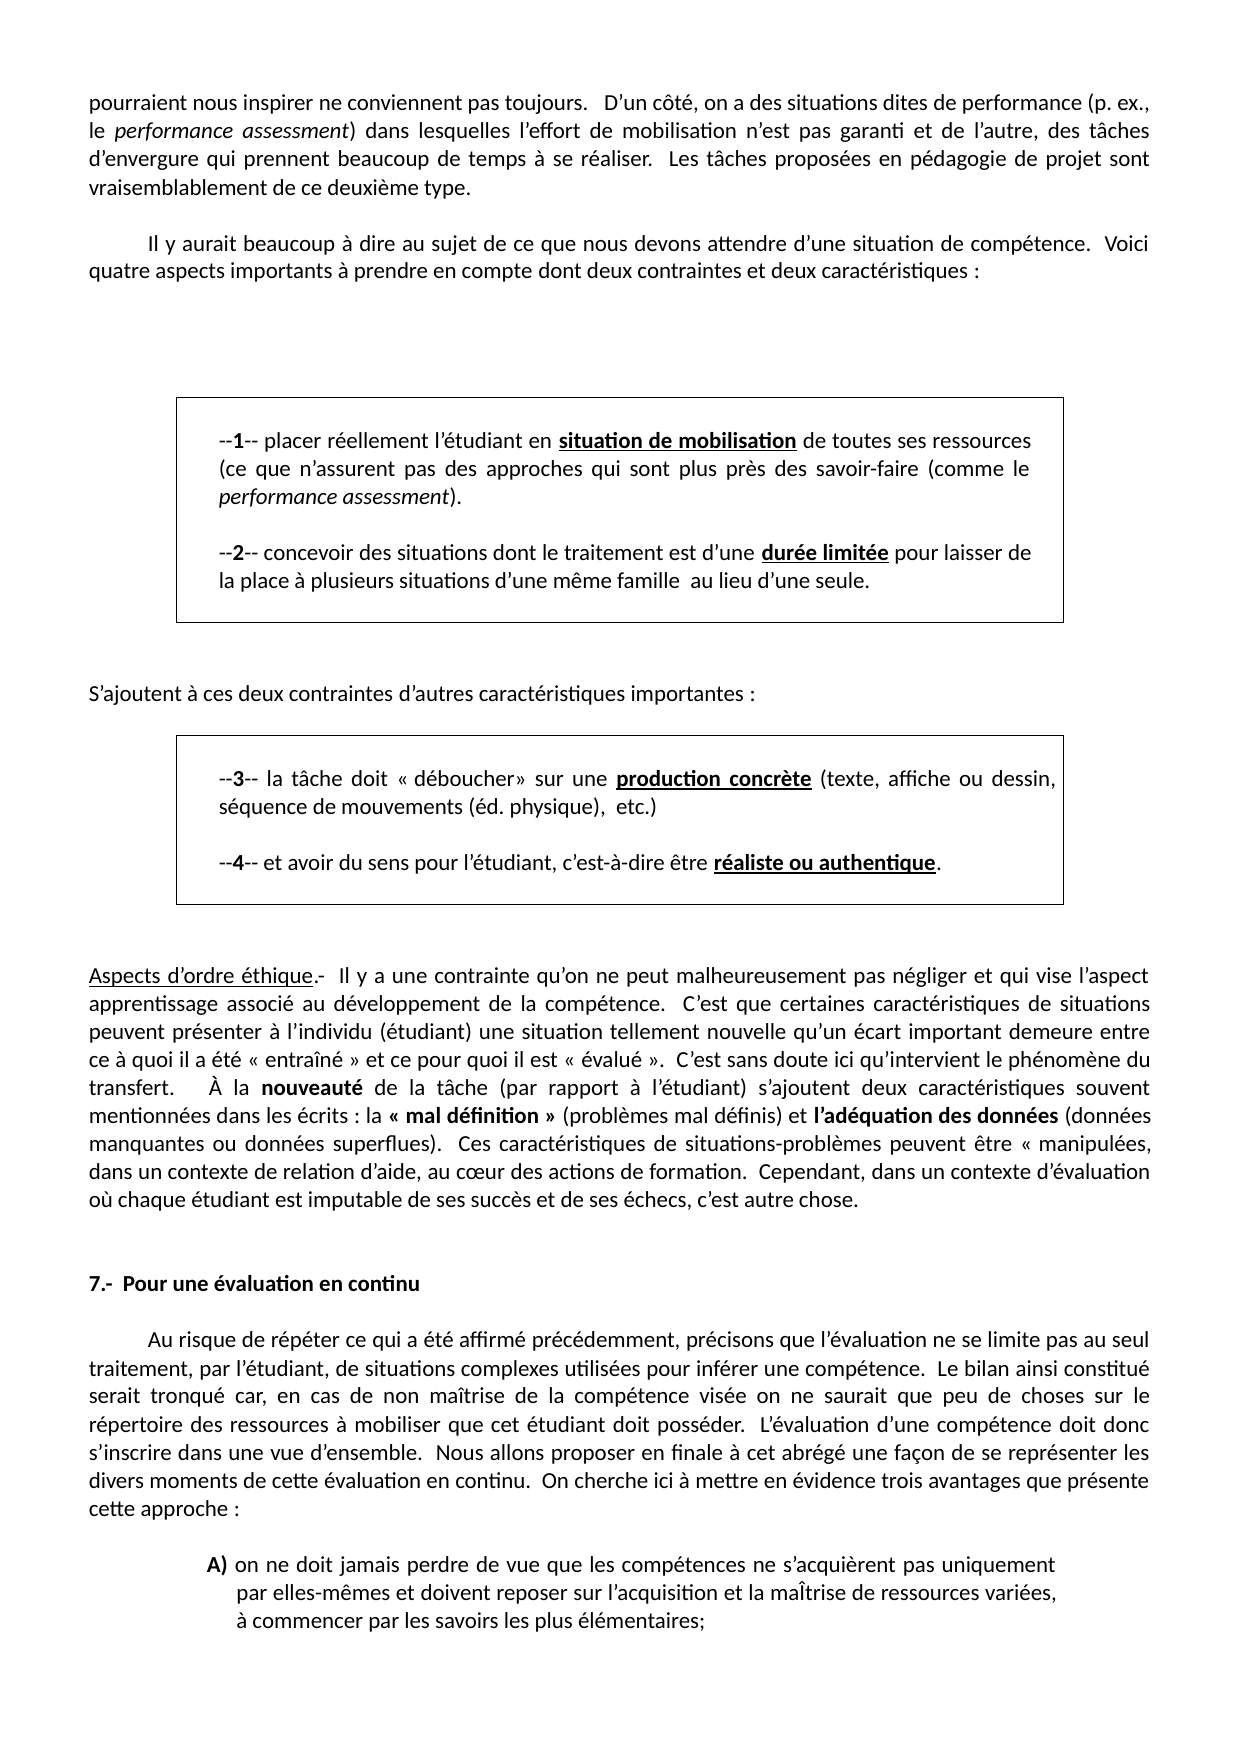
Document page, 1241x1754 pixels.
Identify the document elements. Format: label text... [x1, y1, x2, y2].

table_header --3-- la tâche doit « déboucher» sur une production concrète (texte, affiche ou dessin, séquence de mouvements (éd. physique), etc.) --4-- et avoir du sens pour l’étudiant, c’est-à-dire être réaliste ou authentique. [177, 736, 1063, 904]
text A) on ne doit jamais perdre de vue que les compétences ne s’acquièrent pas uniquement par elles-mêmes et doivent reposer sur l’acquisition et la maÎtrise de ressources variées, à commencer par les savoirs les plus élémentaires; [207, 1550, 1058, 1634]
text Au risque de répéter ce qui a été affirmé précédemment, précisons que l’évaluation ne se limite pas au seul traitement, par l’étudiant, de situations complexes utilisées pour inférer une compétence. Le bilan ainsi constitué serait tronqué car, en cas de non maîtrise de la compétence visée on ne saurait que peu de choses sur le répertoire des ressources à mobiliser que cet étudiant doit posséder. L’évaluation d’une compétence doit donc s’inscrire dans une vue d’ensemble. Nous allons proposer en finale à cet abrégé une façon de se représenter les divers moments de cette évaluation en continu. On cherche ici à mettre en évidence trois avantages que présente cette approche : [88, 1326, 1152, 1522]
table_header --1-- placer réellement l’étudiant en situation de mobilisation de toutes ses ressources (ce que n’assurent pas des approches qui sont plus près des savoir-faire (comme le performance assessment). --2-- concevoir des situations dont le traitement est d’une durée limitée pour laisser de la place à plusieurs situations d’une même famille au lieu d’une seule. [177, 398, 1063, 622]
text Aspects d’ordre éthique.- Il y a une contrainte qu’on ne peut malheureusement pas négliger et qui vise l’aspect apprentissage associé au développement de la compétence. C’est que certaines caractéristiques de situations peuvent présenter à l’individu (étudiant) une situation tellement nouvelle qu’un écart important demeure entre ce à quoi il a été « entraîné » et ce pour quoi il est « évalué ». C’est sans doute ici qu’intervient le phénomène du transfert. À la nouveauté de la tâche (par rapport à l’étudiant) s’ajoutent deux caractéristiques souvent mentionnées dans les écrits : la « mal définition » (problèmes mal définis) et l’adéquation des données (données manquantes ou données superflues). Ces caractéristiques de situations-problèmes peuvent être « manipulées, dans un contexte de relation d’aide, au cœur des actions de formation. Cependant, dans un contexte d’évaluation où chaque étudiant est imputable de ses succès et de ses échecs, c’est autre chose. [88, 961, 1152, 1213]
text pourraient nous inspirer ne conviennent pas toujours. D’un côté, on a des situations dites de performance (p. ex., le performance assessment) dans lesquelles l’effort de mobilisation n’est pas garanti et de l’autre, des tâches d’envergure qui prennent beaucoup de temps à se réaliser. Les tâches proposées en pédagogie de projet sont vraisemblablement de ce deuxième type. [88, 88, 1152, 201]
text S’ajoutent à ces deux contraintes d’autres caractéristiques importantes : [88, 679, 1152, 707]
text 7.- Pour une évaluation en continu [88, 1269, 1152, 1298]
text Il y aurait beaucoup à dire au sujet de ce que nous devons attendre d’une situation de compétence. Voici quatre aspects importants à prendre en compte dont deux contraintes et deux caractéristiques : [88, 229, 1152, 285]
